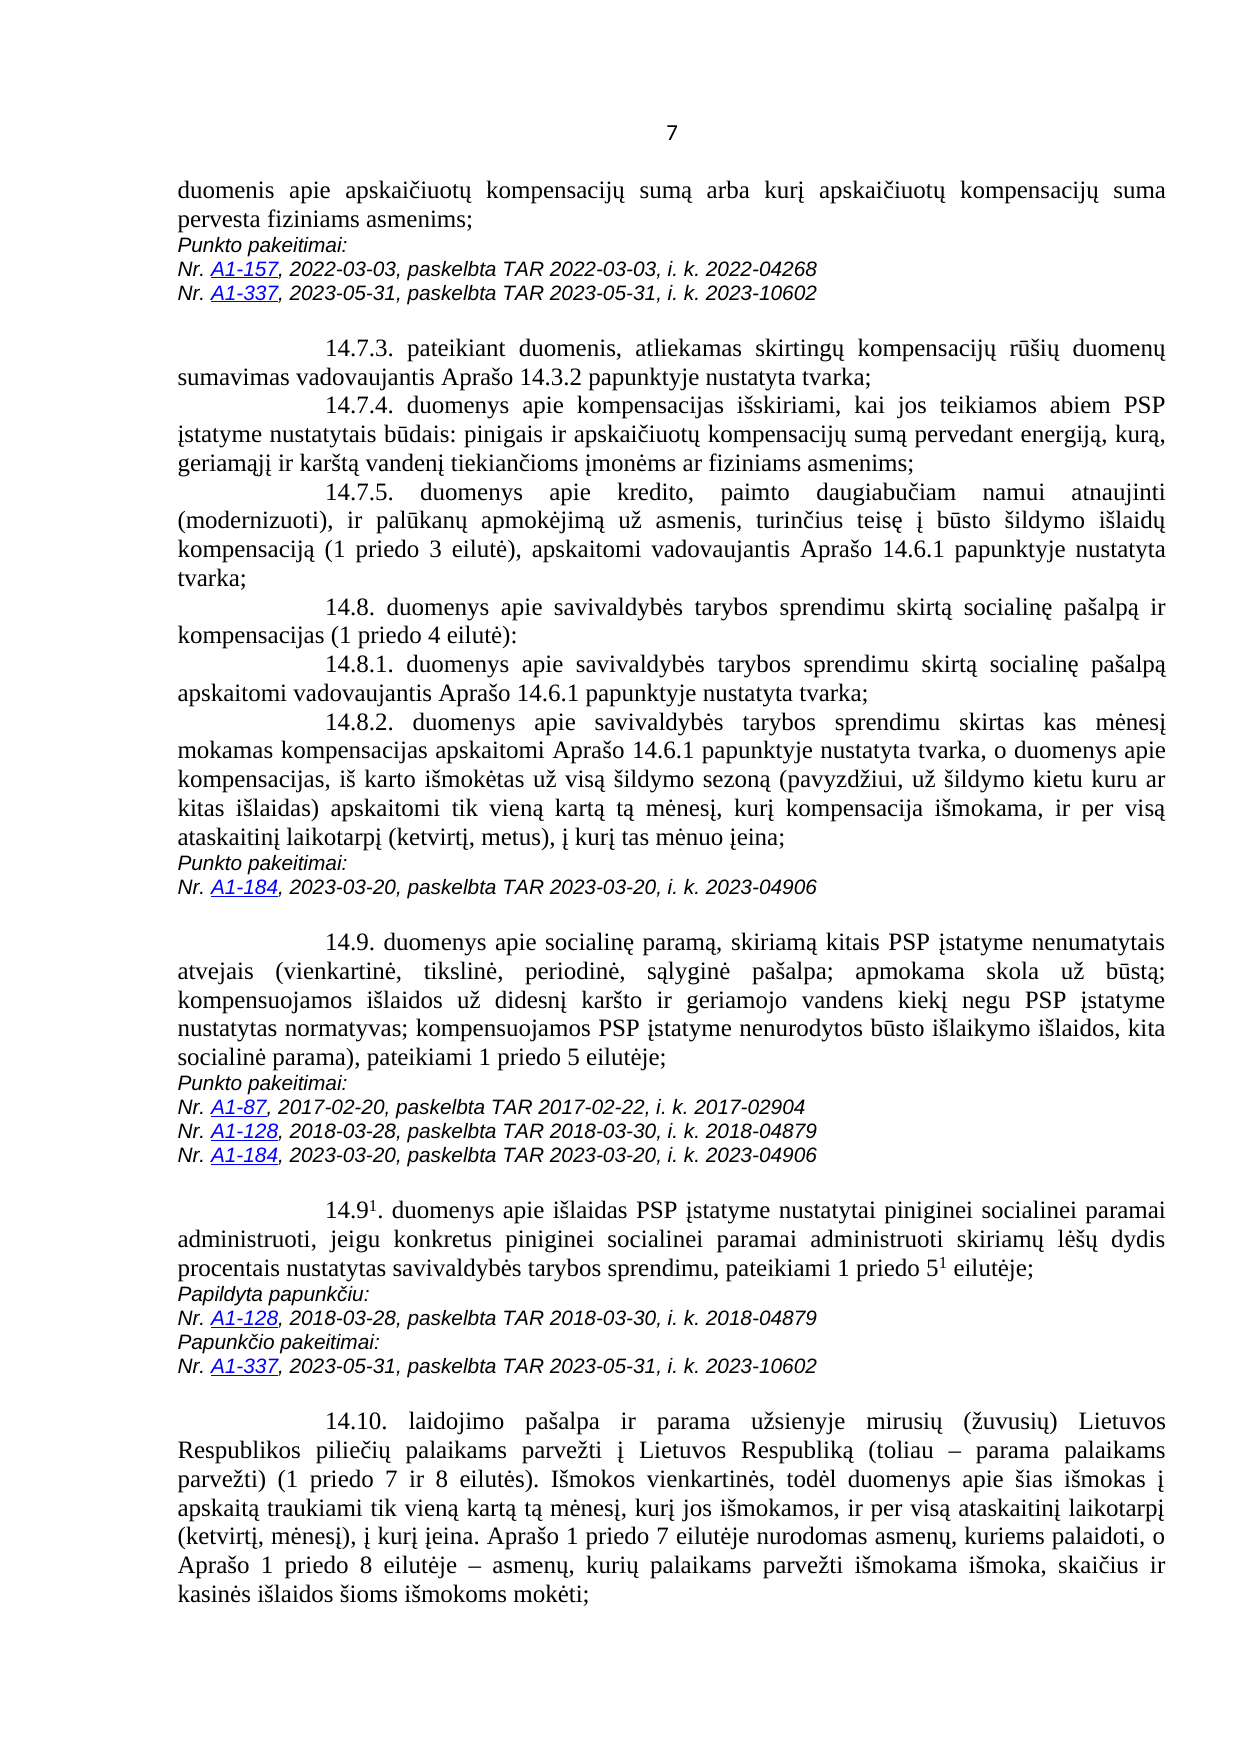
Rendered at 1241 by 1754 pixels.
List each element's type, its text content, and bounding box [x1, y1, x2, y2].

text Nr. A1-337, 2023-05-31, paskelbta TAR 2023-05-31, i. k. 2023-10602 [177, 280, 1166, 304]
text Nr. A1-128, 2018-03-28, paskelbta TAR 2018-03-30, i. k. 2018-04879 [177, 1119, 1166, 1143]
text 14.8.1. duomenys apie savivaldybės tarybos sprendimu skirtą socialinę pašalpą apskaitomi vadovaujantis Aprašo 14.6.1 papunktyje nustatyta tvarka; [177, 649, 1166, 707]
text Papunkčio pakeitimai: [177, 1330, 1166, 1354]
text duomenis apie apskaičiuotų kompensacijų sumą arba kurį apskaičiuotų kompensacijų suma pervesta fiziniams asmenims; [177, 175, 1166, 232]
text Papildyta papunkčiu: [177, 1282, 1166, 1306]
text 14.7.5. duomenys apie kredito, paimto daugiabučiam namui atnaujinti (modernizuoti), ir palūkanų apmokėjimą už asmenis, turinčius teisę į būsto šildymo išlaidų kompensaciją (1 priedo 3 eilutė), apskaitomi vadovaujantis Aprašo 14.6.1 papunktyje nustatyta tvarka; [177, 477, 1166, 592]
text Nr. A1-184, 2023-03-20, paskelbta TAR 2023-03-20, i. k. 2023-04906 [177, 1143, 1166, 1167]
text Punkto pakeitimai: [177, 1071, 1166, 1095]
text Nr. A1-184, 2023-03-20, paskelbta TAR 2023-03-20, i. k. 2023-04906 [177, 874, 1166, 898]
text 14.9. duomenys apie socialinę paramą, skiriamą kitais PSP įstatyme nenumatytais atvejais (vienkartinė, tikslinė, periodinė, sąlyginė pašalpa; apmokama skola už būstą; kompensuojamos išlaidos už didesnį karšto ir geriamojo vandens kiekį negu PSP įstatyme nustatytas normatyvas; kompensuojamos PSP įstatyme nenurodytos būsto išlaikymo išlaidos, kita socialinė parama), pateikiami 1 priedo 5 eilutėje; [177, 927, 1166, 1071]
text 14.7.3. pateikiant duomenis, atliekamas skirtingų kompensacijų rūšių duomenų sumavimas vadovaujantis Aprašo 14.3.2 papunktyje nustatyta tvarka; [177, 333, 1166, 391]
text Nr. A1-87, 2017-02-20, paskelbta TAR 2017-02-22, i. k. 2017-02904 [177, 1095, 1166, 1119]
text Punkto pakeitimai: [177, 232, 1166, 256]
text Nr. A1-337, 2023-05-31, paskelbta TAR 2023-05-31, i. k. 2023-10602 [177, 1354, 1166, 1378]
text Nr. A1-128, 2018-03-28, paskelbta TAR 2018-03-30, i. k. 2018-04879 [177, 1306, 1166, 1330]
text 14.10. laidojimo pašalpa ir parama užsienyje mirusių (žuvusių) Lietuvos Respublikos piliečių palaikams parvežti į Lietuvos Respubliką (toliau – parama palaikams parvežti) (1 priedo 7 ir 8 eilutės). Išmokos vienkartinės, todėl duomenys apie šias išmokas į apskaitą traukiami tik vieną kartą tą mėnesį, kurį jos išmokamos, ir per visą ataskaitinį laikotarpį (ketvirtį, mėnesį), į kurį įeina. Aprašo 1 priedo 7 eilutėje nurodomas asmenų, kuriems palaidoti, o Aprašo 1 priedo 8 eilutėje – asmenų, kurių palaikams parvežti išmokama išmoka, skaičius ir kasinės išlaidos šioms išmokoms mokėti; [177, 1406, 1166, 1608]
text 14.8. duomenys apie savivaldybės tarybos sprendimu skirtą socialinę pašalpą ir kompensacijas (1 priedo 4 eilutė): [177, 592, 1166, 649]
text 14.8.2. duomenys apie savivaldybės tarybos sprendimu skirtas kas mėnesį mokamas kompensacijas apskaitomi Aprašo 14.6.1 papunktyje nustatyta tvarka, o duomenys apie kompensacijas, iš karto išmokėtas už visą šildymo sezoną (pavyzdžiui, už šildymo kietu kuru ar kitas išlaidas) apskaitomi tik vieną kartą tą mėnesį, kurį kompensacija išmokama, ir per visą ataskaitinį laikotarpį (ketvirtį, metus), į kurį tas mėnuo įeina; [177, 707, 1166, 851]
text 14.7.4. duomenys apie kompensacijas išskiriami, kai jos teikiamos abiem PSP įstatyme nustatytais būdais: pinigais ir apskaičiuotų kompensacijų sumą pervedant energiją, kurą, geriamąjį ir karštą vandenį tiekiančioms įmonėms ar fiziniams asmenims; [177, 391, 1166, 477]
text Nr. A1-157, 2022-03-03, paskelbta TAR 2022-03-03, i. k. 2022-04268 [177, 256, 1166, 280]
text 14.91. duomenys apie išlaidas PSP įstatyme nustatytai piniginei socialinei paramai administruoti, jeigu konkretus piniginei socialinei paramai administruoti skiriamų lėšų dydis procentais nustatytas savivaldybės tarybos sprendimu, pateikiami 1 priedo 51 eilutėje; [177, 1196, 1166, 1282]
text Punkto pakeitimai: [177, 851, 1166, 874]
